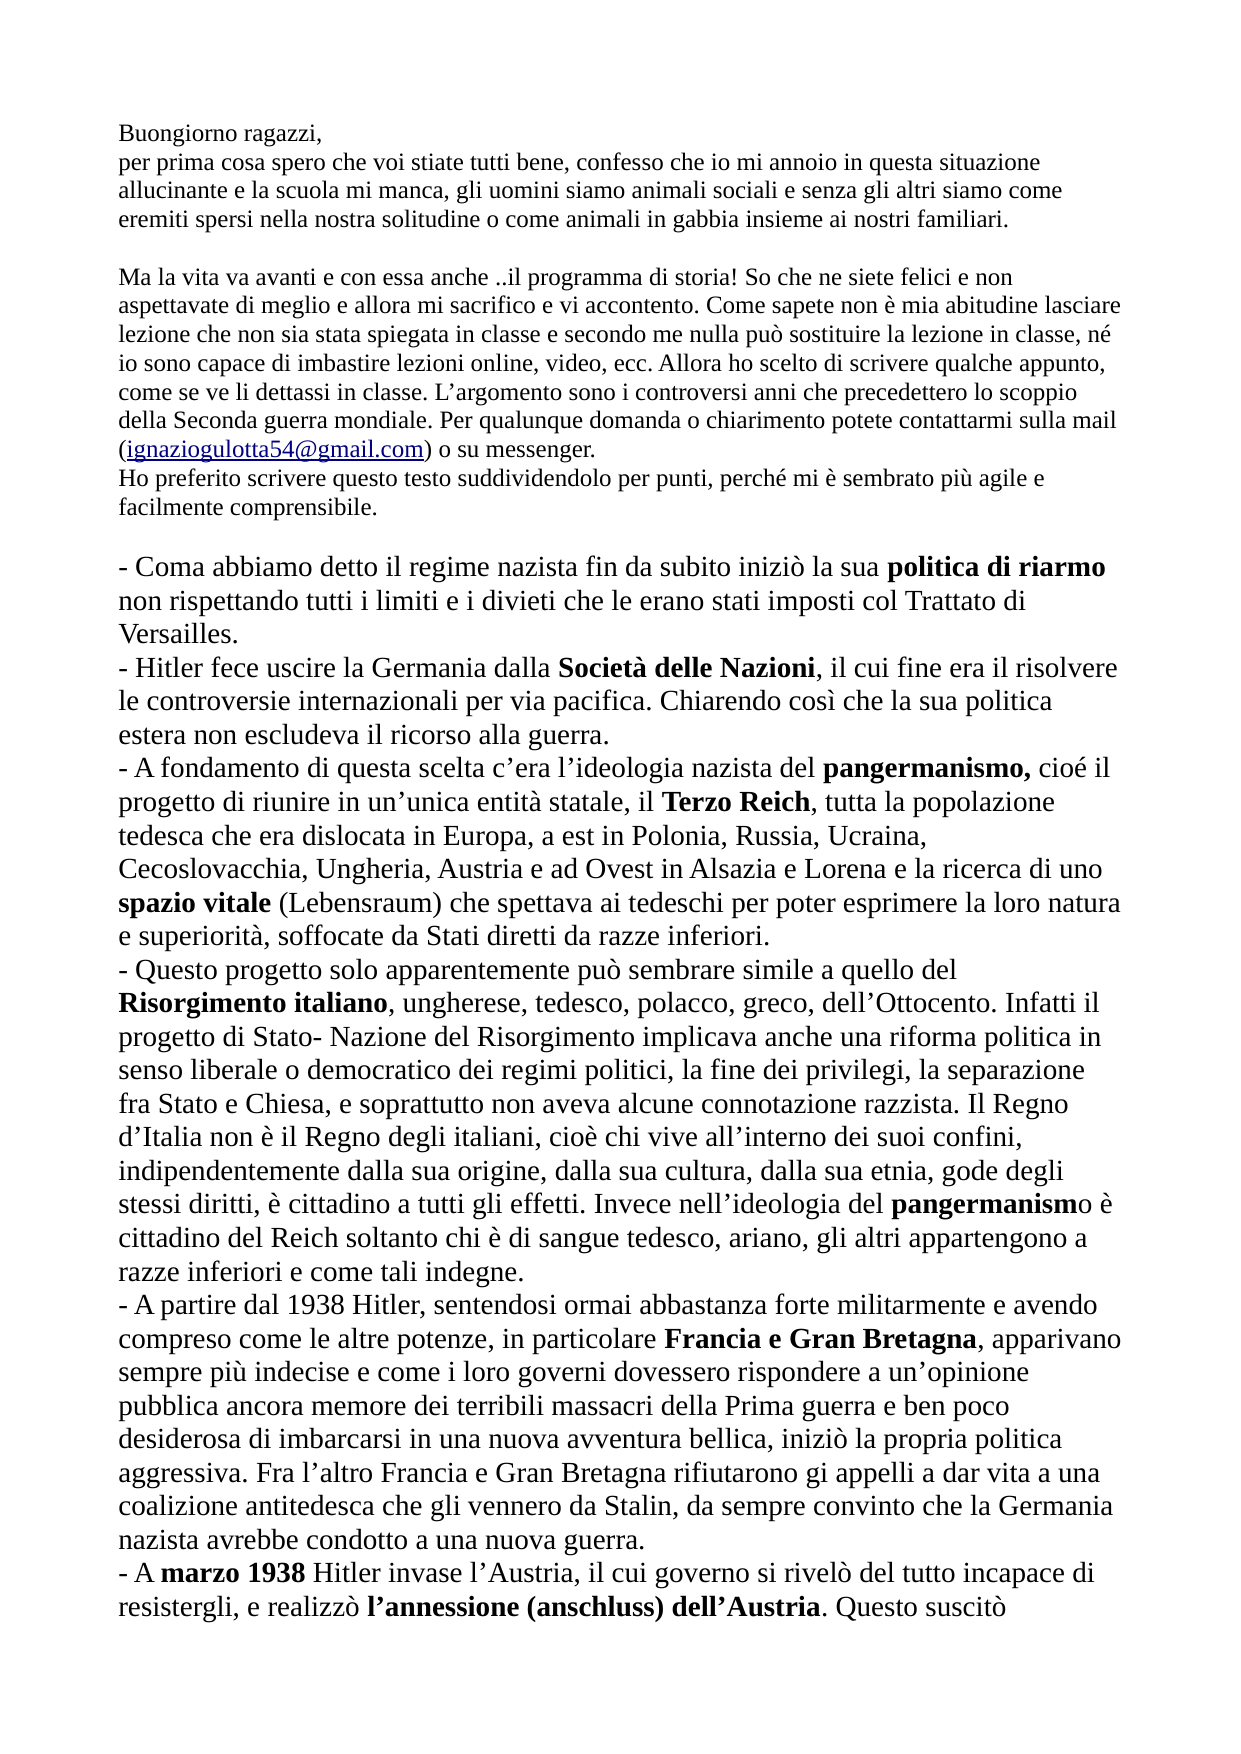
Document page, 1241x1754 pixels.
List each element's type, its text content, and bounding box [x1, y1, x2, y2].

text - A fondamento di questa scelta c’era l’ideologia nazista del pangermanismo, cioé il progetto di riunire in un’unica entità statale, il Terzo Reich, tutta la popolazione tedesca che era dislocata in Europa, a est in Polonia, Russia, Ucraina, Cecoslovacchia, Ungheria, Austria e ad Ovest in Alsazia e Lorena e la ricerca di uno spazio vitale (Lebensraum) che spettava ai tedeschi per poter esprimere la loro natura e superiorità, soffocate da Stati diretti da razze inferiori. [118, 751, 1122, 952]
text - Questo progetto solo apparentemente può sembrare simile a quello del Risorgimento italiano, ungherese, tedesco, polacco, greco, dell’Ottocento. Infatti il progetto di Stato- Nazione del Risorgimento implicava anche una riforma politica in senso liberale o democratico dei regimi politici, la fine dei privilegi, la separazione fra Stato e Chiesa, e soprattutto non aveva alcune connotazione razzista. Il Regno d’Italia non è il Regno degli italiani, cioè chi vive all’interno dei suoi confini, indipendentemente dalla sua origine, dalla sua cultura, dalla sua etnia, gode degli stessi diritti, è cittadino a tutti gli effetti. Invece nell’ideologia del pangermanismo è cittadino del Reich soltanto chi è di sangue tedesco, ariano, gli altri appartengono a razze inferiori e come tali indegne. [118, 952, 1122, 1287]
text - A marzo 1938 Hitler invase l’Austria, il cui governo si rivelò del tutto incapace di resistergli, e realizzò l’annessione (anschluss) dell’Austria. Questo suscitò [118, 1556, 1122, 1623]
text per prima cosa spero che voi stiate tutti bene, confesso che io mi annoio in questa situazione allucinante e la scuola mi manca, gli uomini siamo animali sociali e senza gli altri siamo come eremiti spersi nella nostra solitudine o come animali in gabbia insieme ai nostri familiari. [118, 147, 1122, 233]
text Buongiorno ragazzi, [118, 118, 1122, 147]
text Ho preferito scrivere questo testo suddividendolo per punti, perché mi è sembrato più agile e facilmente comprensibile. [118, 463, 1122, 521]
text - Hitler fece uscire la Germania dalla Società delle Nazioni, il cui fine era il risolvere le controversie internazionali per via pacifica. Chiarendo così che la sua politica estera non escludeva il ricorso alla guerra. [118, 650, 1122, 751]
text Ma la vita va avanti e con essa anche ..il programma di storia! So che ne siete felici e non aspettavate di meglio e allora mi sacrifico e vi accontento. Come sapete non è mia abitudine lasciare lezione che non sia stata spiegata in classe e secondo me nulla può sostituire la lezione in classe, né io sono capace di imbastire lezioni online, video, ecc. Allora ho scelto di scrivere qualche appunto, come se ve li dettassi in classe. L’argomento sono i controversi anni che precedettero lo scoppio della Seconda guerra mondiale. Per qualunque domanda o chiarimento potete contattarmi sulla mail (ignaziogulotta54@gmail.com) o su messenger. [118, 262, 1122, 463]
text - Coma abbiamo detto il regime nazista fin da subito iniziò la sua politica di riarmo non rispettando tutti i limiti e i divieti che le erano stati imposti col Trattato di Versailles. [118, 549, 1122, 650]
text - A partire dal 1938 Hitler, sentendosi ormai abbastanza forte militarmente e avendo compreso come le altre potenze, in particolare Francia e Gran Bretagna, apparivano sempre più indecise e come i loro governi dovessero rispondere a un’opinione pubblica ancora memore dei terribili massacri della Prima guerra e ben poco desiderosa di imbarcarsi in una nuova avventura bellica, iniziò la propria politica aggressiva. Fra l’altro Francia e Gran Bretagna rifiutarono gi appelli a dar vita a una coalizione antitedesca che gli vennero da Stalin, da sempre convinto che la Germania nazista avrebbe condotto a una nuova guerra. [118, 1287, 1122, 1556]
